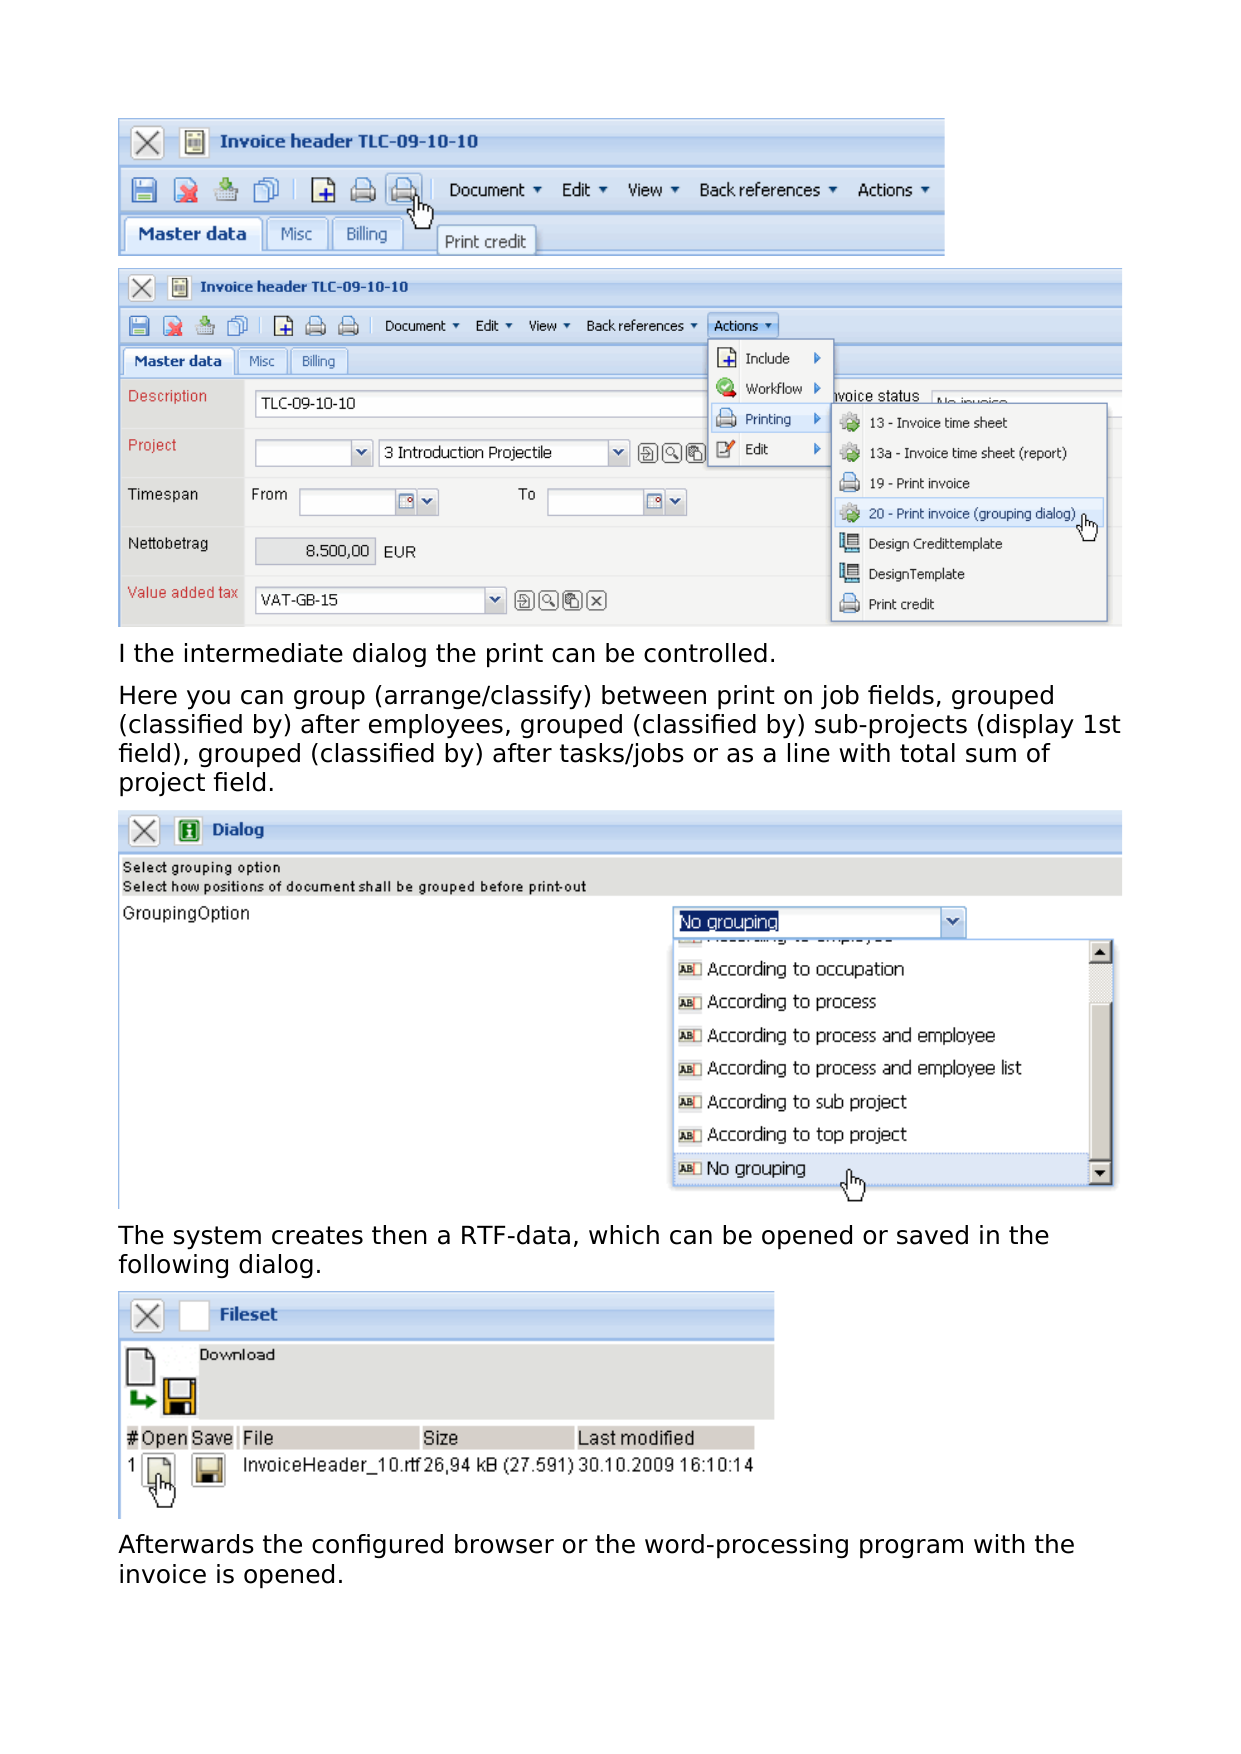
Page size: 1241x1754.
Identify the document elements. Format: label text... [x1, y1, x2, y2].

picture [118, 118, 945, 256]
text Afterwards the configured browser or the word-processing program with the invoice is opened. [118, 1531, 1122, 1589]
text I the intermediate dialog the print can be controlled. [118, 639, 1122, 668]
picture [118, 810, 1123, 1209]
text The system creates then a RTF-data, which can be opened or saved in the following dialog. [118, 1221, 1122, 1279]
picture [118, 268, 1123, 627]
picture [118, 1291, 775, 1519]
text Here you can group (arrange/classify) between print on job fields, grouped (classified by) after employees, grouped (classified by) sub-projects (display 1st field), grouped (classified by) after tasks/jobs or as a line with total sum of project field. [118, 681, 1122, 797]
